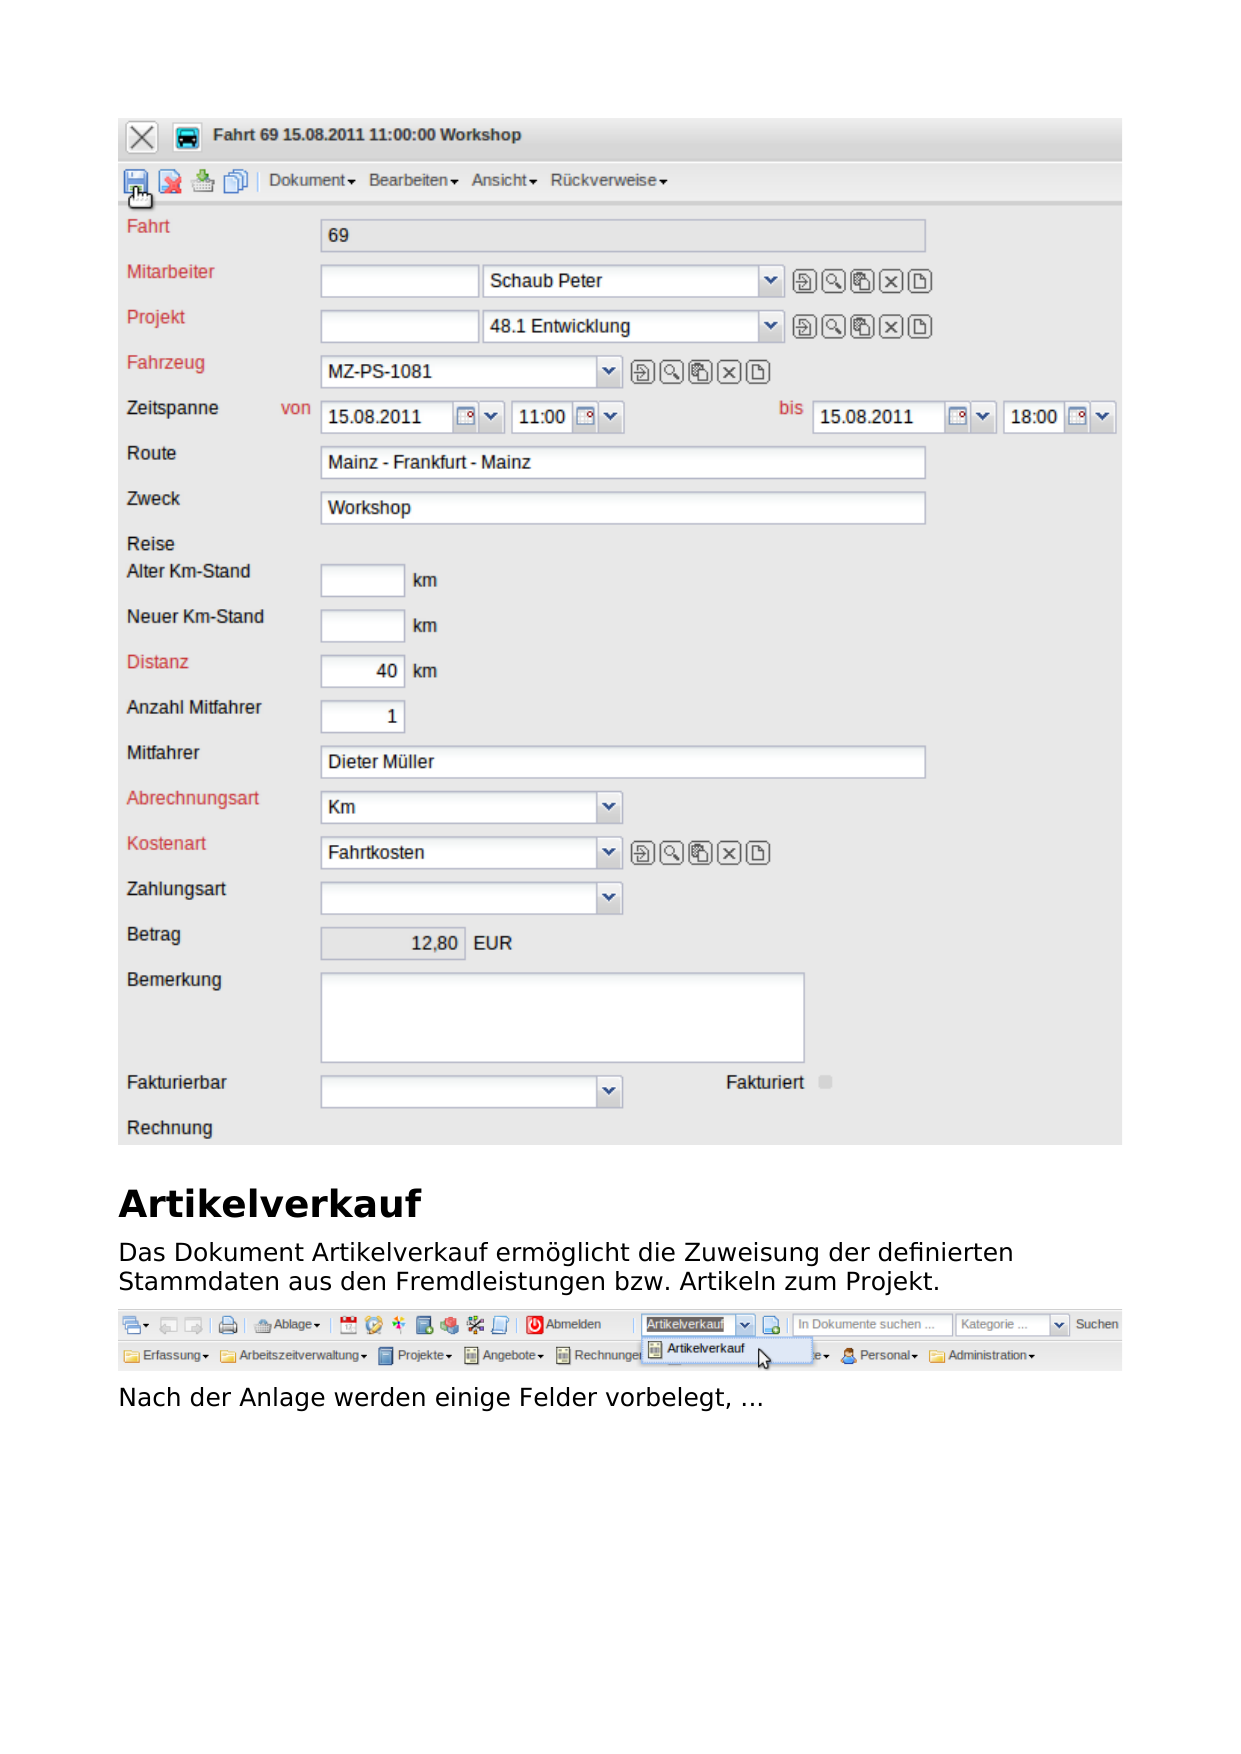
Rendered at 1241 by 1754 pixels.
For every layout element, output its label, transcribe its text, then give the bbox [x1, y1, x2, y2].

text Das Dokument Artikelverkauf ermöglicht die Zuweisung der definierten Stammdaten aus den Fremdleistungen bzw. Artikeln zum Projekt. [118, 1238, 1122, 1297]
picture [118, 1309, 1123, 1371]
subtitle Artikelverkauf [118, 1182, 1122, 1226]
picture [118, 118, 1123, 1145]
text Nach der Anlage werden einige Felder vorbelegt, ... [118, 1383, 1122, 1413]
